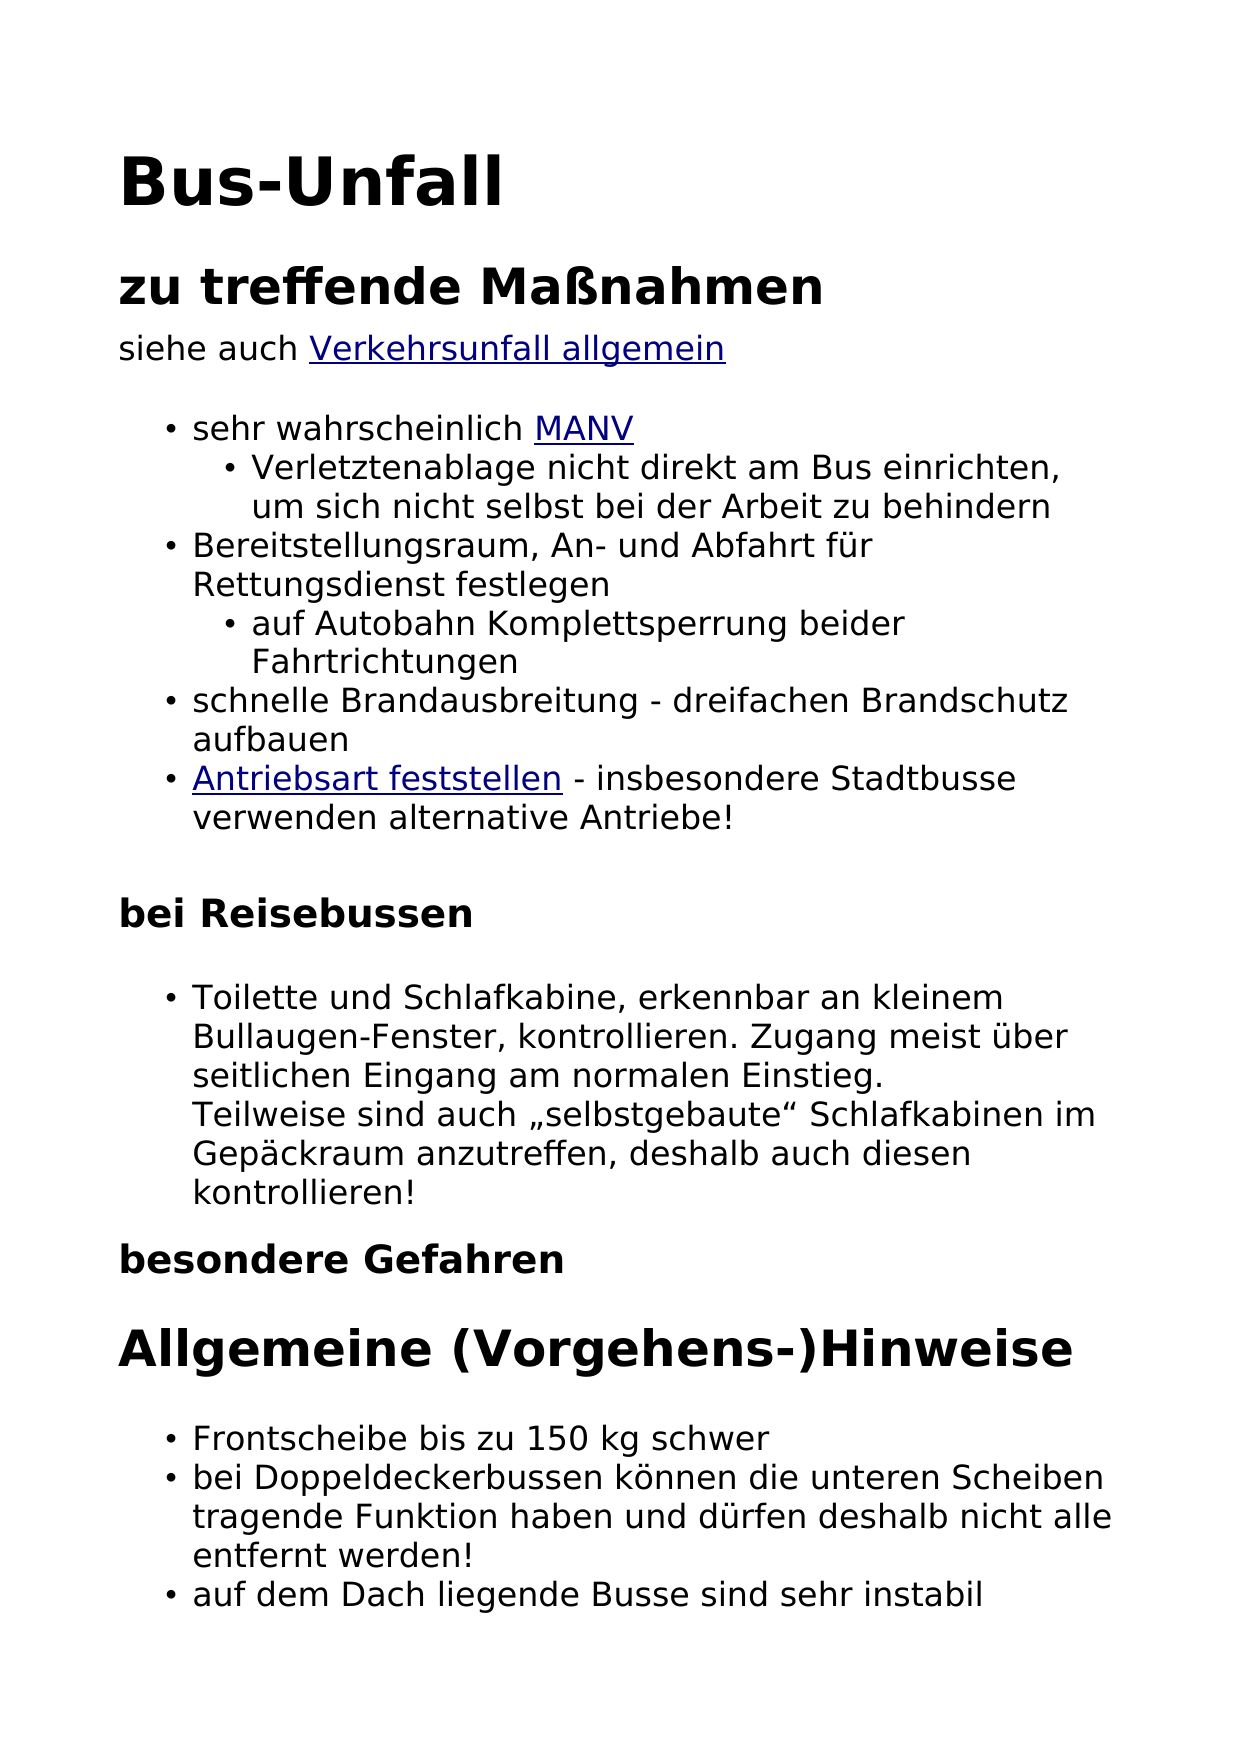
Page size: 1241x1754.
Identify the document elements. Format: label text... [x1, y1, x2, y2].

list Toilette und Schlafkabine, erkennbar an kleinem Bullaugen-Fenster, kontrollieren. Zugang meist über seitlichen Eingang am normalen Einstieg. Teilweise sind auch „selbstgebaute“ Schlafkabinen im Gepäckraum anzutreffen, deshalb auch diesen kontrollieren! [177, 979, 1122, 1212]
subtitle bei Reisebussen [118, 892, 1122, 937]
text siehe auch Verkehrsunfall allgemein [118, 329, 1122, 368]
list bei Doppeldeckerbussen können die unteren Scheiben tragende Funktion haben und dürfen deshalb nicht alle entfernt werden! [177, 1459, 1122, 1575]
subtitle zu treffende Maßnahmen [118, 258, 1122, 316]
subtitle Allgemeine (Vorgehens-)Hinweise [118, 1320, 1122, 1378]
list Bereitstellungsraum, An- und Abfahrt für Rettungsdienst festlegen [177, 526, 1122, 604]
list Verletztenablage nicht direkt am Bus einrichten, um sich nicht selbst bei der Arbeit zu behindern [236, 449, 1122, 526]
subtitle besondere Gefahren [118, 1237, 1122, 1282]
subtitle Bus-Unfall [118, 143, 1122, 221]
list sehr wahrscheinlich MANV [177, 410, 1122, 449]
list Frontscheibe bis zu 150 kg schwer [177, 1420, 1122, 1459]
list auf Autobahn Komplettsperrung beider Fahrtrichtungen [236, 604, 1122, 682]
list Antriebsart feststellen - insbesondere Stadtbusse verwenden alternative Antriebe! [177, 759, 1122, 837]
list schnelle Brandausbreitung - dreifachen Brandschutz aufbauen [177, 682, 1122, 759]
list auf dem Dach liegende Busse sind sehr instabil [177, 1575, 1122, 1614]
